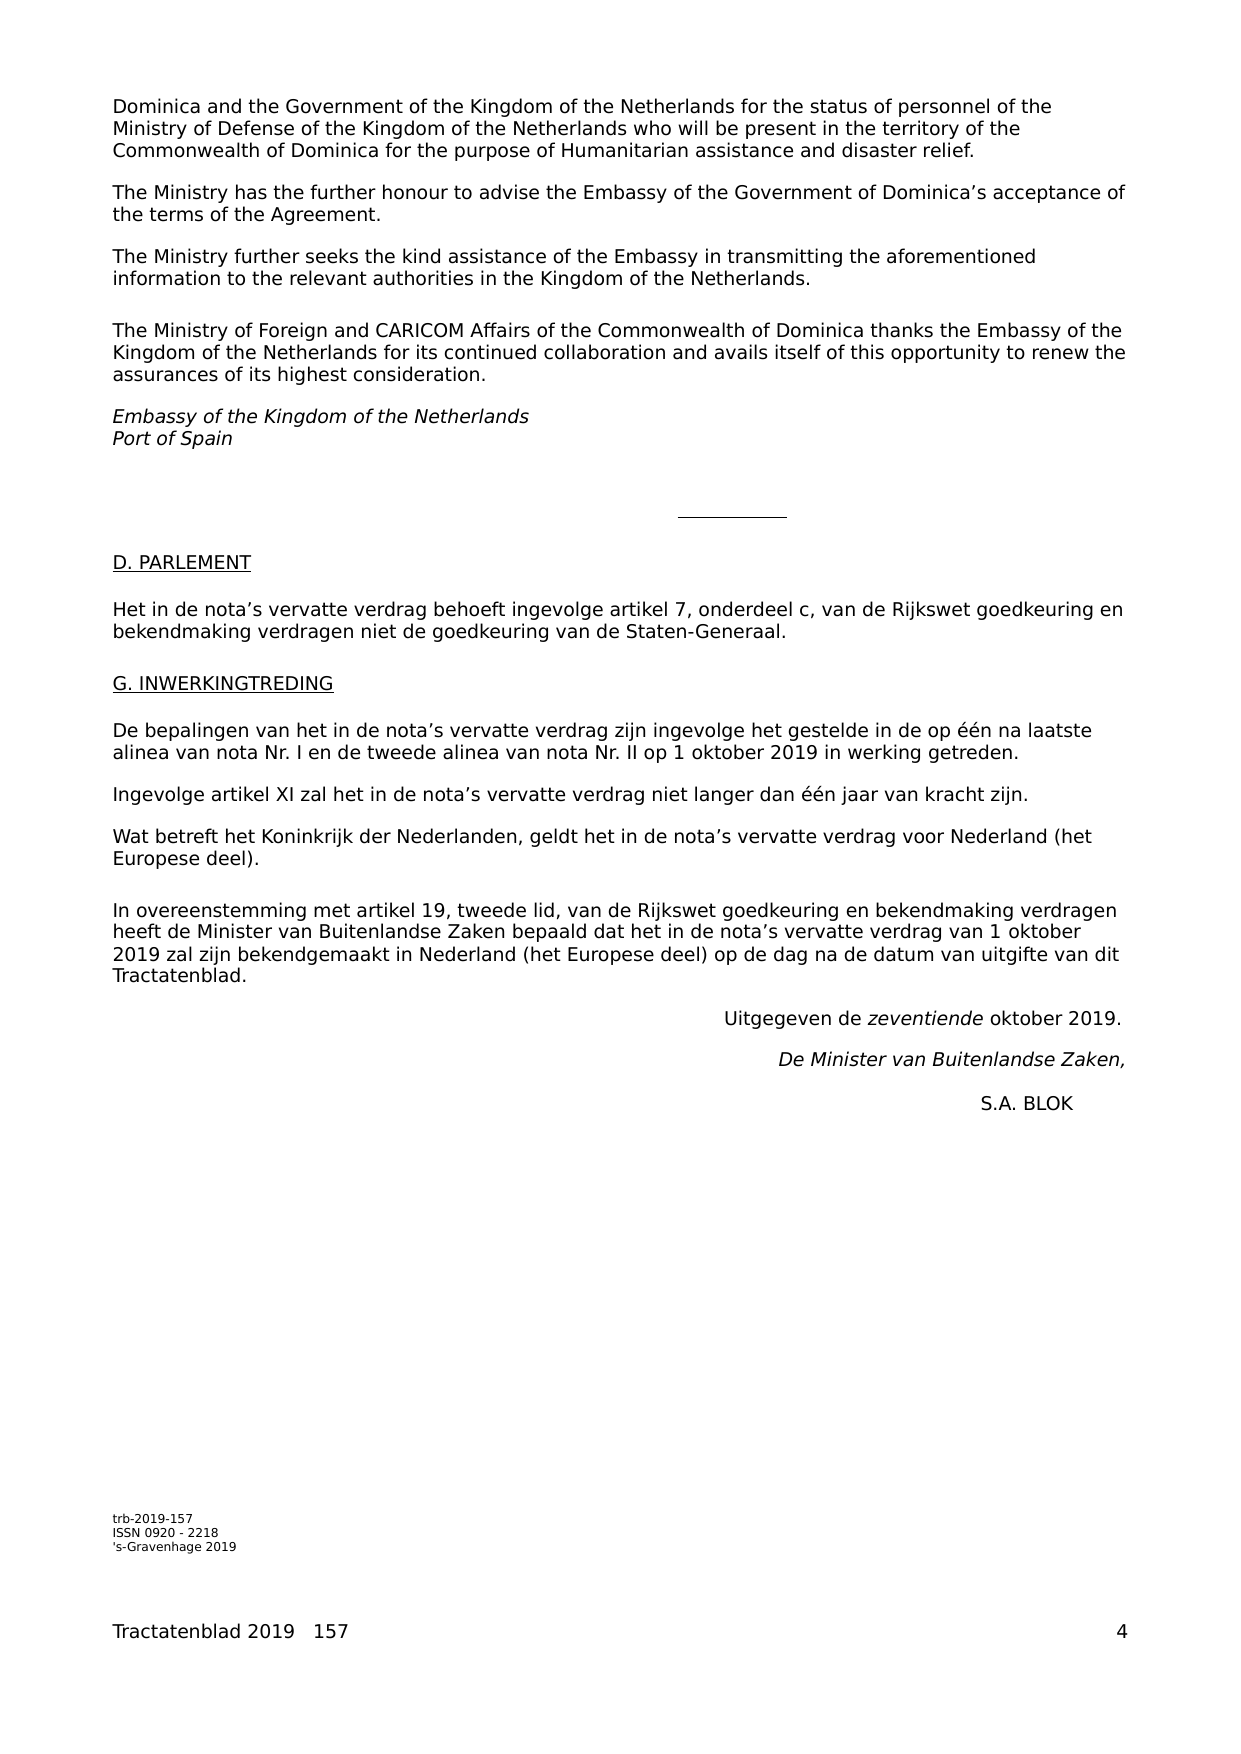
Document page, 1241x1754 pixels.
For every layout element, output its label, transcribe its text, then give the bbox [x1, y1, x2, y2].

subtitle D. PARLEMENT [112, 552, 1128, 574]
text Wat betreft het Koninkrijk der Nederlanden, geldt het in de nota’s vervatte verdrag voor Nederland (het Europese deel). [112, 826, 1128, 869]
text The Ministry of Foreign and CARICOM Affairs of the Commonwealth of Dominica thanks the Embassy of the Kingdom of the Netherlands for its continued collaboration and avails itself of this opportunity to renew the assurances of its highest consideration. [112, 320, 1128, 386]
text Dominica and the Government of the Kingdom of the Netherlands for the status of personnel of the Ministry of Defense of the Kingdom of the Netherlands who will be present in the territory of the Commonwealth of Dominica for the purpose of Humanitarian assistance and disaster relief. [112, 96, 1128, 162]
text Uitgegeven de zeventiende oktober 2019. [112, 1007, 1128, 1029]
text De Minister van Buitenlandse Zaken, S.A. BLOK [112, 1049, 1128, 1115]
text trb-2019-157 [112, 1512, 346, 1526]
text ISSN 0920 - 2218 [112, 1526, 346, 1540]
text De bepalingen van het in de nota’s vervatte verdrag zijn ingevolge het gestelde in de op één na laatste alinea van nota Nr. I en de tweede alinea van nota Nr. II op 1 oktober 2019 in werking getreden. [112, 719, 1128, 763]
text 's-Gravenhage 2019 [112, 1540, 346, 1554]
text In overeenstemming met artikel 19, tweede lid, van de Rijkswet goedkeuring en bekendmaking verdragen heeft de Minister van Buitenlandse Zaken bepaald dat het in de nota’s vervatte verdrag van 1 oktober 2019 zal zijn bekendgemaakt in Nederland (het Europese deel) op de dag na de datum van uitgifte van dit Tractatenblad. [112, 899, 1128, 987]
text Embassy of the Kingdom of the Netherlands [112, 406, 1128, 428]
text The Ministry further seeks the kind assistance of the Embassy in transmitting the aforementioned information to the relevant authorities in the Kingdom of the Netherlands. [112, 246, 1128, 290]
subtitle G. INWERKINGTREDING [112, 673, 1128, 694]
text Ingevolge artikel XI zal het in de nota’s vervatte verdrag niet langer dan één jaar van kracht zijn. [112, 783, 1128, 806]
text Het in de nota’s vervatte verdrag behoeft ingevolge artikel 7, onderdeel c, van de Rijkswet goedkeuring en bekendmaking verdragen niet de goedkeuring van de Staten-Generaal. [112, 599, 1128, 643]
text Port of Spain [112, 428, 1128, 450]
text The Ministry has the further honour to advise the Embassy of the Government of Dominica’s acceptance of the terms of the Agreement. [112, 182, 1128, 226]
